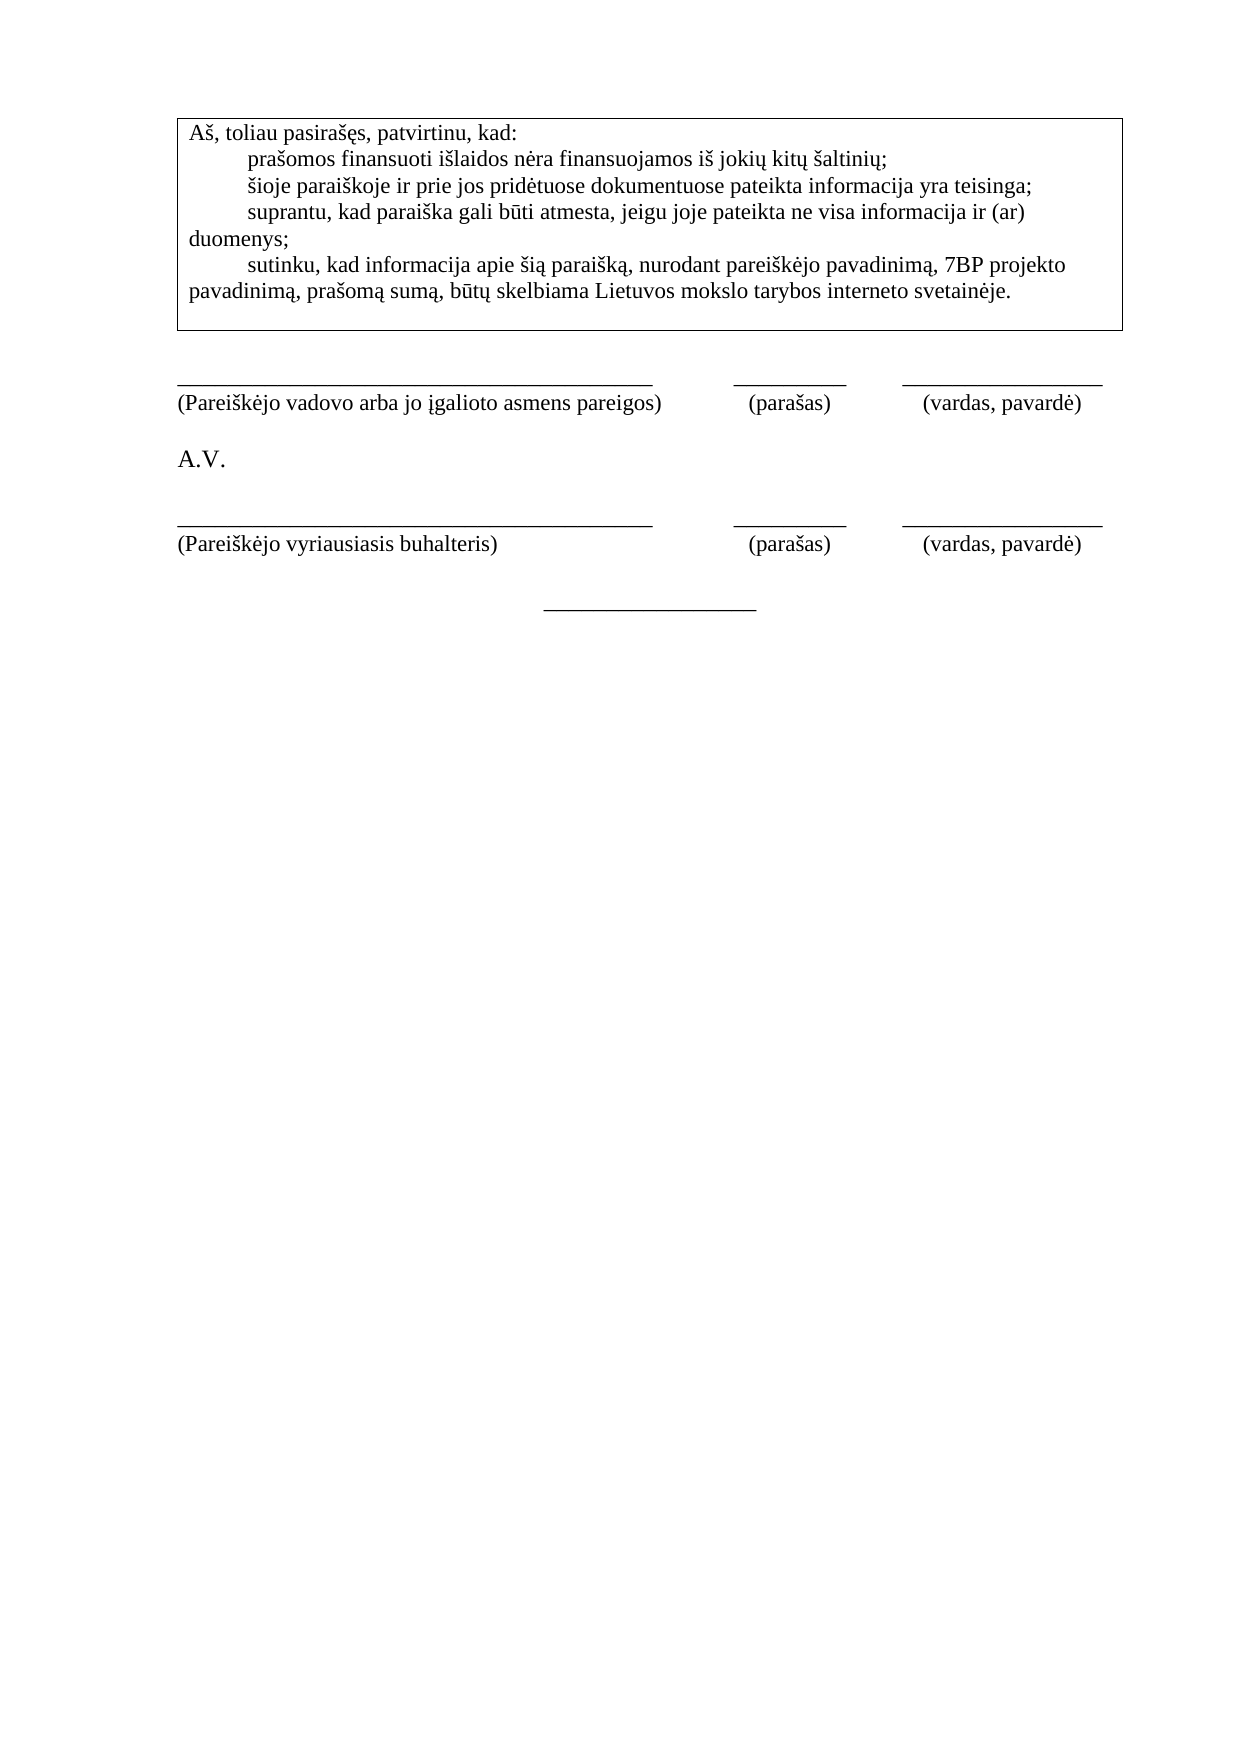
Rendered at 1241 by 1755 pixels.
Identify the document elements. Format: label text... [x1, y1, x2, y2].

text (Pareiškėjo vadovo arba jo įgalioto asmens pareigos) (parašas) (vardas, pavardė) [177, 388, 1122, 415]
text ______________________________________ _________ ________________ [177, 501, 1122, 530]
text (Pareiškėjo vyriausiasis buhalteris) (parašas) (vardas, pavardė) [177, 530, 1122, 556]
text ______________________________________ _________ ________________ [177, 360, 1122, 388]
table_header Aš, toliau pasirašęs, patvirtinu, kad: prašomos finansuoti išlaidos nėra finansuojamos iš jokių kitų šaltinių; šioje paraiškoje ir prie jos pridėtuose dokumentuose pateikta informacija yra teisinga; suprantu, kad paraiška gali būti atmesta, jeigu joje pateikta ne visa informacija ir (ar) duomenys; sutinku, kad informacija apie šią paraišką, nurodant pareiškėjo pavadinimą, 7BP projekto pavadinimą, prašomą sumą, būtų skelbiama Lietuvos mokslo tarybos interneto svetainėje. [178, 119, 1122, 330]
text _________________ [177, 585, 1122, 614]
text A.V. [177, 444, 1122, 472]
